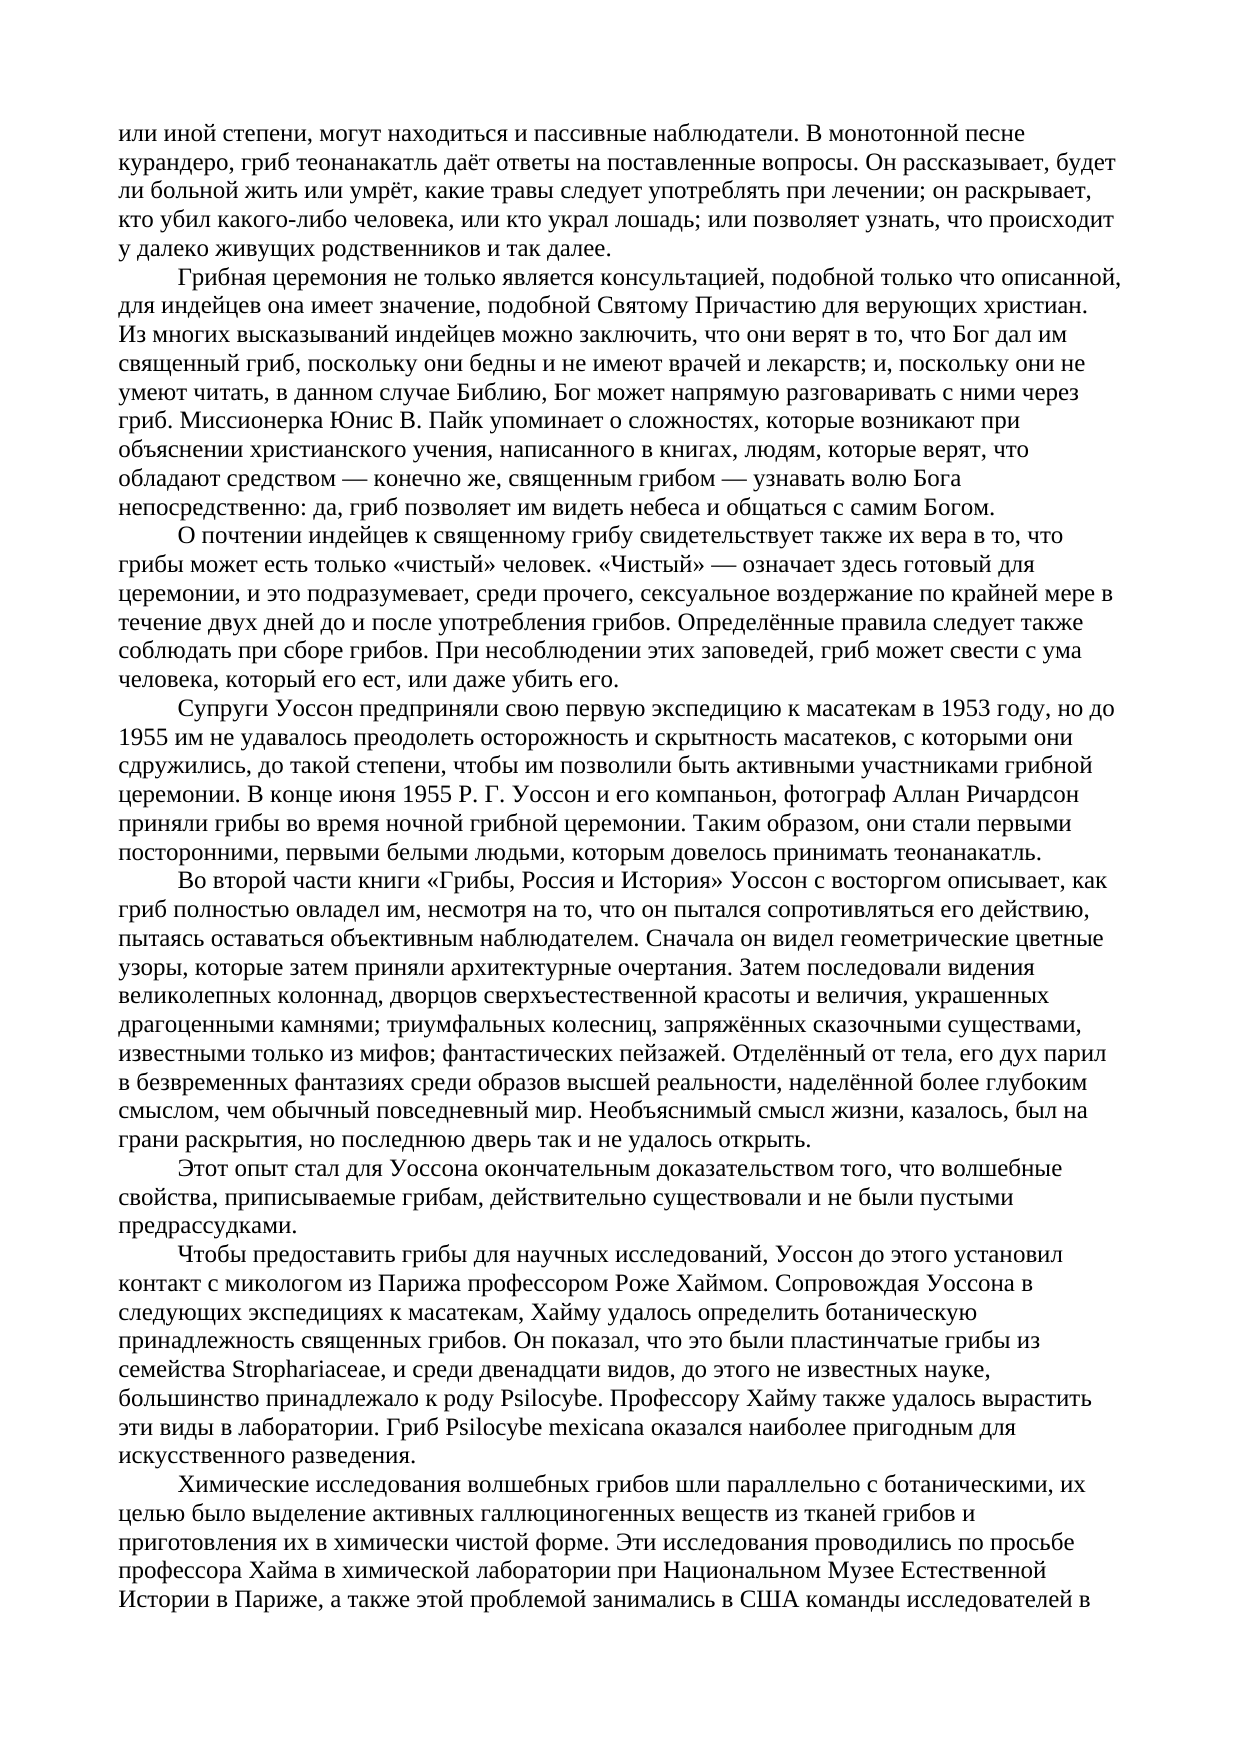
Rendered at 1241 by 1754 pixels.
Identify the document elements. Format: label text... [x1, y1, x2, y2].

text Химические исследования волшебных грибов шли параллельно с ботаническими, их целью было выделение активных галлюциногенных веществ из тканей грибов и приготовления их в химически чистой форме. Эти исследования проводились по просьбе профессора Хайма в химической лаборатории при Национальном Музее Естественной Истории в Париже, а также этой проблемой занимались в США команды исследователей в [118, 1469, 1122, 1613]
text Супруги Уоссон предприняли свою первую экспедицию к масатекам в 1953 году, но до 1955 им не удавалось преодолеть осторожность и скрытность масатеков, с которыми они сдружились, до такой степени, чтобы им позволили быть активными участниками грибной церемонии. В конце июня 1955 Р. Г. Уоссон и его компаньон, фотограф Аллан Ричардсон приняли грибы во время ночной грибной церемонии. Таким образом, они стали первыми посторонними, первыми белыми людьми, которым довелось принимать теонанакатль. [118, 693, 1122, 866]
text Этот опыт стал для Уоссона окончательным доказательством того, что волшебные свойства, приписываемые грибам, действительно существовали и не были пустыми предрассудками. [118, 1153, 1122, 1239]
text или иной степени, могут находиться и пассивные наблюдатели. В монотонной песне курандеро, гриб теонанакатль даёт ответы на поставленные вопросы. Он рассказывает, будет ли больной жить или умрёт, какие травы следует употреблять при лечении; он раскрывает, кто убил какого-либо человека, или кто украл лошадь; или позволяет узнать, что происходит у далеко живущих родственников и так далее. [118, 118, 1122, 262]
text Во второй части книги «Грибы, Россия и История» Уоссон с восторгом описывает, как гриб полностью овладел им, несмотря на то, что он пытался сопротивляться его действию, пытаясь оставаться объективным наблюдателем. Сначала он видел геометрические цветные узоры, которые затем приняли архитектурные очертания. Затем последовали видения великолепных колоннад, дворцов сверхъестественной красоты и величия, украшенных драгоценными камнями; триумфальных колесниц, запряжённых сказочными существами, известными только из мифов; фантастических пейзажей. Отделённый от тела, его дух парил в безвременных фантазиях среди образов высшей реальности, наделённой более глубоким смыслом, чем обычный повседневный мир. Необъяснимый смысл жизни, казалось, был на грани раскрытия, но последнюю дверь так и не удалось открыть. [118, 866, 1122, 1153]
text Чтобы предоставить грибы для научных исследований, Уоссон до этого установил контакт с микологом из Парижа профессором Роже Хаймом. Сопровождая Уоссона в следующих экспедициях к масатекам, Хайму удалось определить ботаническую принадлежность священных грибов. Он показал, что это были пластинчатые грибы из семейства Strophariaceae, и среди двенадцати видов, до этого не известных науке, большинство принадлежало к роду Psilocybe. Профессору Хайму также удалось вырастить эти виды в лаборатории. Гриб Psilocybe mexicana оказался наиболее пригодным для искусственного разведения. [118, 1239, 1122, 1469]
text Грибная церемония не только является консультацией, подобной только что описанной, для индейцев она имеет значение, подобной Святому Причастию для верующих христиан. Из многих высказываний индейцев можно заключить, что они верят в то, что Бог дал им священный гриб, поскольку они бедны и не имеют врачей и лекарств; и, поскольку они не умеют читать, в данном случае Библию, Бог может напрямую разговаривать с ними через гриб. Миссионерка Юнис В. Пайк упоминает о сложностях, которые возникают при объяснении христианского учения, написанного в книгах, людям, которые верят, что обладают средством — конечно же, священным грибом — узнавать волю Бога непосредственно: да, гриб позволяет им видеть небеса и общаться с самим Богом. [118, 262, 1122, 521]
text О почтении индейцев к священному грибу свидетельствует также их вера в то, что грибы может есть только «чистый» человек. «Чистый» — означает здесь готовый для церемонии, и это подразумевает, среди прочего, сексуальное воздержание по крайней мере в течение двух дней до и после употребления грибов. Определённые правила следует также соблюдать при сборе грибов. При несоблюдении этих заповедей, гриб может свести с ума человека, который его ест, или даже убить его. [118, 521, 1122, 693]
